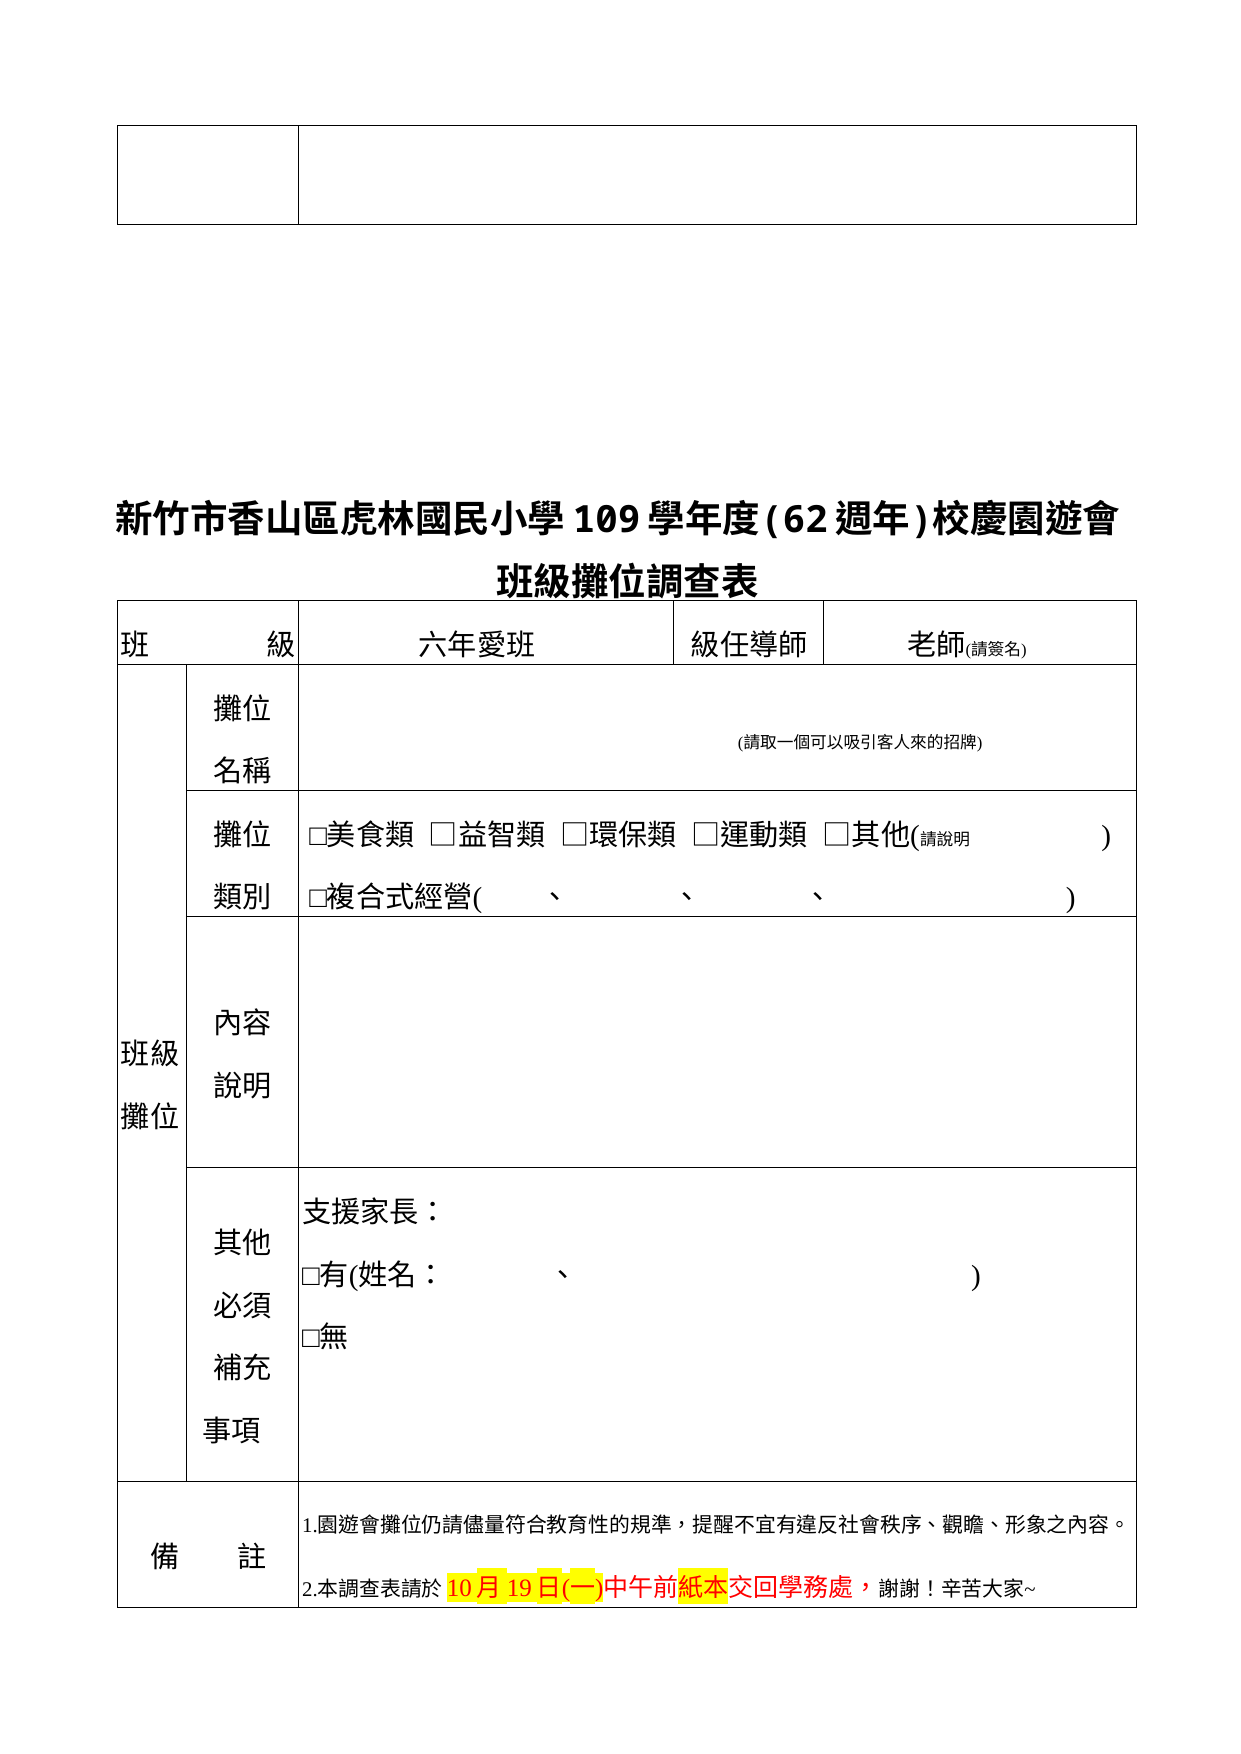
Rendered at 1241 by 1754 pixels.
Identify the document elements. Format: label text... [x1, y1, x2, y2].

table_cell [118, 126, 298, 224]
table_cell [299, 126, 1136, 224]
text 班級攤位調查表 [87, 537, 1167, 600]
table_header 六年愛班 [299, 601, 673, 664]
table_cell 備 註 [118, 1482, 298, 1607]
table_cell 攤位 名稱 [187, 665, 298, 790]
table_header 老師(請簽名) [824, 601, 1136, 664]
table_header 級任導師 [674, 601, 823, 664]
table_cell 攤位 類別 [187, 791, 298, 916]
table_header 班 級 [118, 601, 298, 664]
table_cell 其他 必須 補充 事項 [187, 1168, 298, 1481]
table_cell (請取一個可以吸引客人來的招牌) [299, 665, 1136, 790]
table_cell 內容 說明 [187, 917, 298, 1167]
table_cell 支援家長： □有(姓名： 、 ) □無 [299, 1168, 1136, 1481]
text 新竹市香山區虎林國民小學109學年度(62週年)校慶園遊會 [87, 475, 1167, 537]
table_cell 班級攤位 [118, 665, 186, 1481]
table_cell □美食類 □益智類 □環保類 □運動類 □其他(請說明 ) □複合式經營( 、 、 、 ) [299, 791, 1136, 916]
table_cell 1.園遊會攤位仍請儘量符合教育性的規準，提醒不宜有違反社會秩序、觀瞻、形象之內容。 2.本調查表請於10月19日(一)中午前紙本交回學務處，謝謝！辛苦大家~ [299, 1482, 1136, 1607]
table_cell [299, 917, 1136, 1167]
